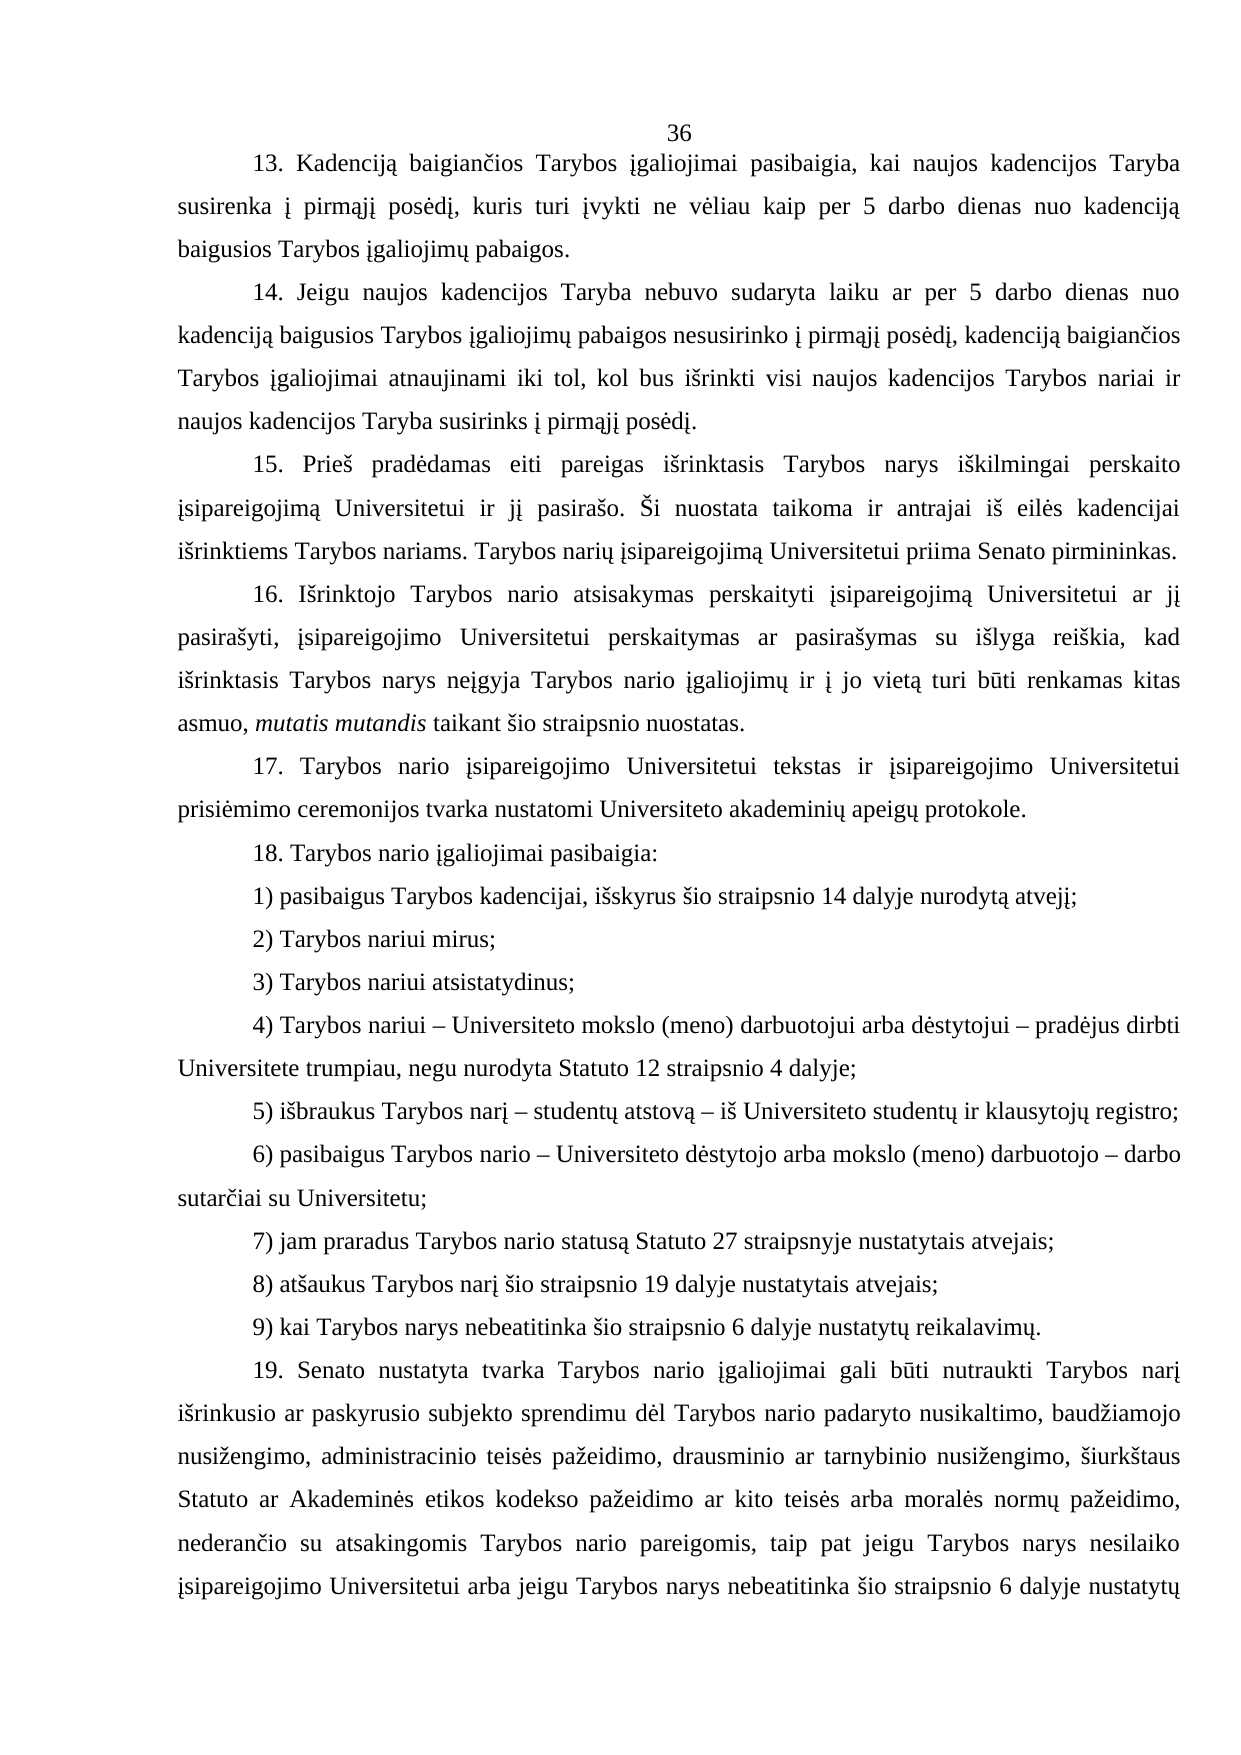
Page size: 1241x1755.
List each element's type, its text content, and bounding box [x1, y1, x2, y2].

text 15. Prieš pradėdamas eiti pareigas išrinktasis Tarybos narys iškilmingai perskaito įsipareigojimą Universitetui ir jį pasirašo. Ši nuostata taikoma ir antrajai iš eilės kadencijai išrinktiems Tarybos nariams. Tarybos narių įsipareigojimą Universitetui priima Senato pirmininkas. [177, 449, 1181, 564]
text 3) Tarybos nariui atsistatydinus; [177, 967, 1181, 996]
text 19. Senato nustatyta tvarka Tarybos nario įgaliojimai gali būti nutraukti Tarybos narį išrinkusio ar paskyrusio subjekto sprendimu dėl Tarybos nario padaryto nusikaltimo, baudžiamojo nusižengimo, administracinio teisės pažeidimo, drausminio ar tarnybinio nusižengimo, šiurkštaus Statuto ar Akademinės etikos kodekso pažeidimo ar kito teisės arba moralės normų pažeidimo, nederančio su atsakingomis Tarybos nario pareigomis, taip pat jeigu Tarybos narys nesilaiko įsipareigojimo Universitetui arba jeigu Tarybos narys nebeatitinka šio straipsnio 6 dalyje nustatytų [177, 1355, 1181, 1599]
text 5) išbraukus Tarybos narį – studentų atstovą – iš Universiteto studentų ir klausytojų registro; [177, 1096, 1181, 1125]
text 18. Tarybos nario įgaliojimai pasibaigia: [177, 838, 1181, 866]
text 16. Išrinktojo Tarybos nario atsisakymas perskaityti įsipareigojimą Universitetui ar jį pasirašyti, įsipareigojimo Universitetui perskaitymas ar pasirašymas su išlyga reiškia, kad išrinktasis Tarybos narys neįgyja Tarybos nario įgaliojimų ir į jo vietą turi būti renkamas kitas asmuo, mutatis mutandis taikant šio straipsnio nuostatas. [177, 579, 1181, 737]
text 4) Tarybos nariui – Universiteto mokslo (meno) darbuotojui arba dėstytojui – pradėjus dirbti Universitete trumpiau, negu nurodyta Statuto 12 straipsnio 4 dalyje; [177, 1010, 1181, 1082]
text 8) atšaukus Tarybos narį šio straipsnio 19 dalyje nustatytais atvejais; [177, 1269, 1181, 1298]
text 13. Kadenciją baigiančios Tarybos įgaliojimai pasibaigia, kai naujos kadencijos Taryba susirenka į pirmąjį posėdį, kuris turi įvykti ne vėliau kaip per 5 darbo dienas nuo kadenciją baigusios Tarybos įgaliojimų pabaigos. [177, 148, 1181, 263]
text 2) Tarybos nariui mirus; [177, 924, 1181, 953]
text 14. Jeigu naujos kadencijos Taryba nebuvo sudaryta laiku ar per 5 darbo dienas nuo kadenciją baigusios Tarybos įgaliojimų pabaigos nesusirinko į pirmąjį posėdį, kadenciją baigiančios Tarybos įgaliojimai atnaujinami iki tol, kol bus išrinkti visi naujos kadencijos Tarybos nariai ir naujos kadencijos Taryba susirinks į pirmąjį posėdį. [177, 277, 1181, 435]
text 6) pasibaigus Tarybos nario – Universiteto dėstytojo arba mokslo (meno) darbuotojo – darbo sutarčiai su Universitetu; [177, 1139, 1181, 1211]
text 7) jam praradus Tarybos nario statusą Statuto 27 straipsnyje nustatytais atvejais; [177, 1226, 1181, 1254]
text 9) kai Tarybos narys nebeatitinka šio straipsnio 6 dalyje nustatytų reikalavimų. [177, 1312, 1181, 1341]
text 17. Tarybos nario įsipareigojimo Universitetui tekstas ir įsipareigojimo Universitetui prisiėmimo ceremonijos tvarka nustatomi Universiteto akademinių apeigų protokole. [177, 751, 1181, 823]
text 1) pasibaigus Tarybos kadencijai, išskyrus šio straipsnio 14 dalyje nurodytą atvejį; [177, 881, 1181, 909]
